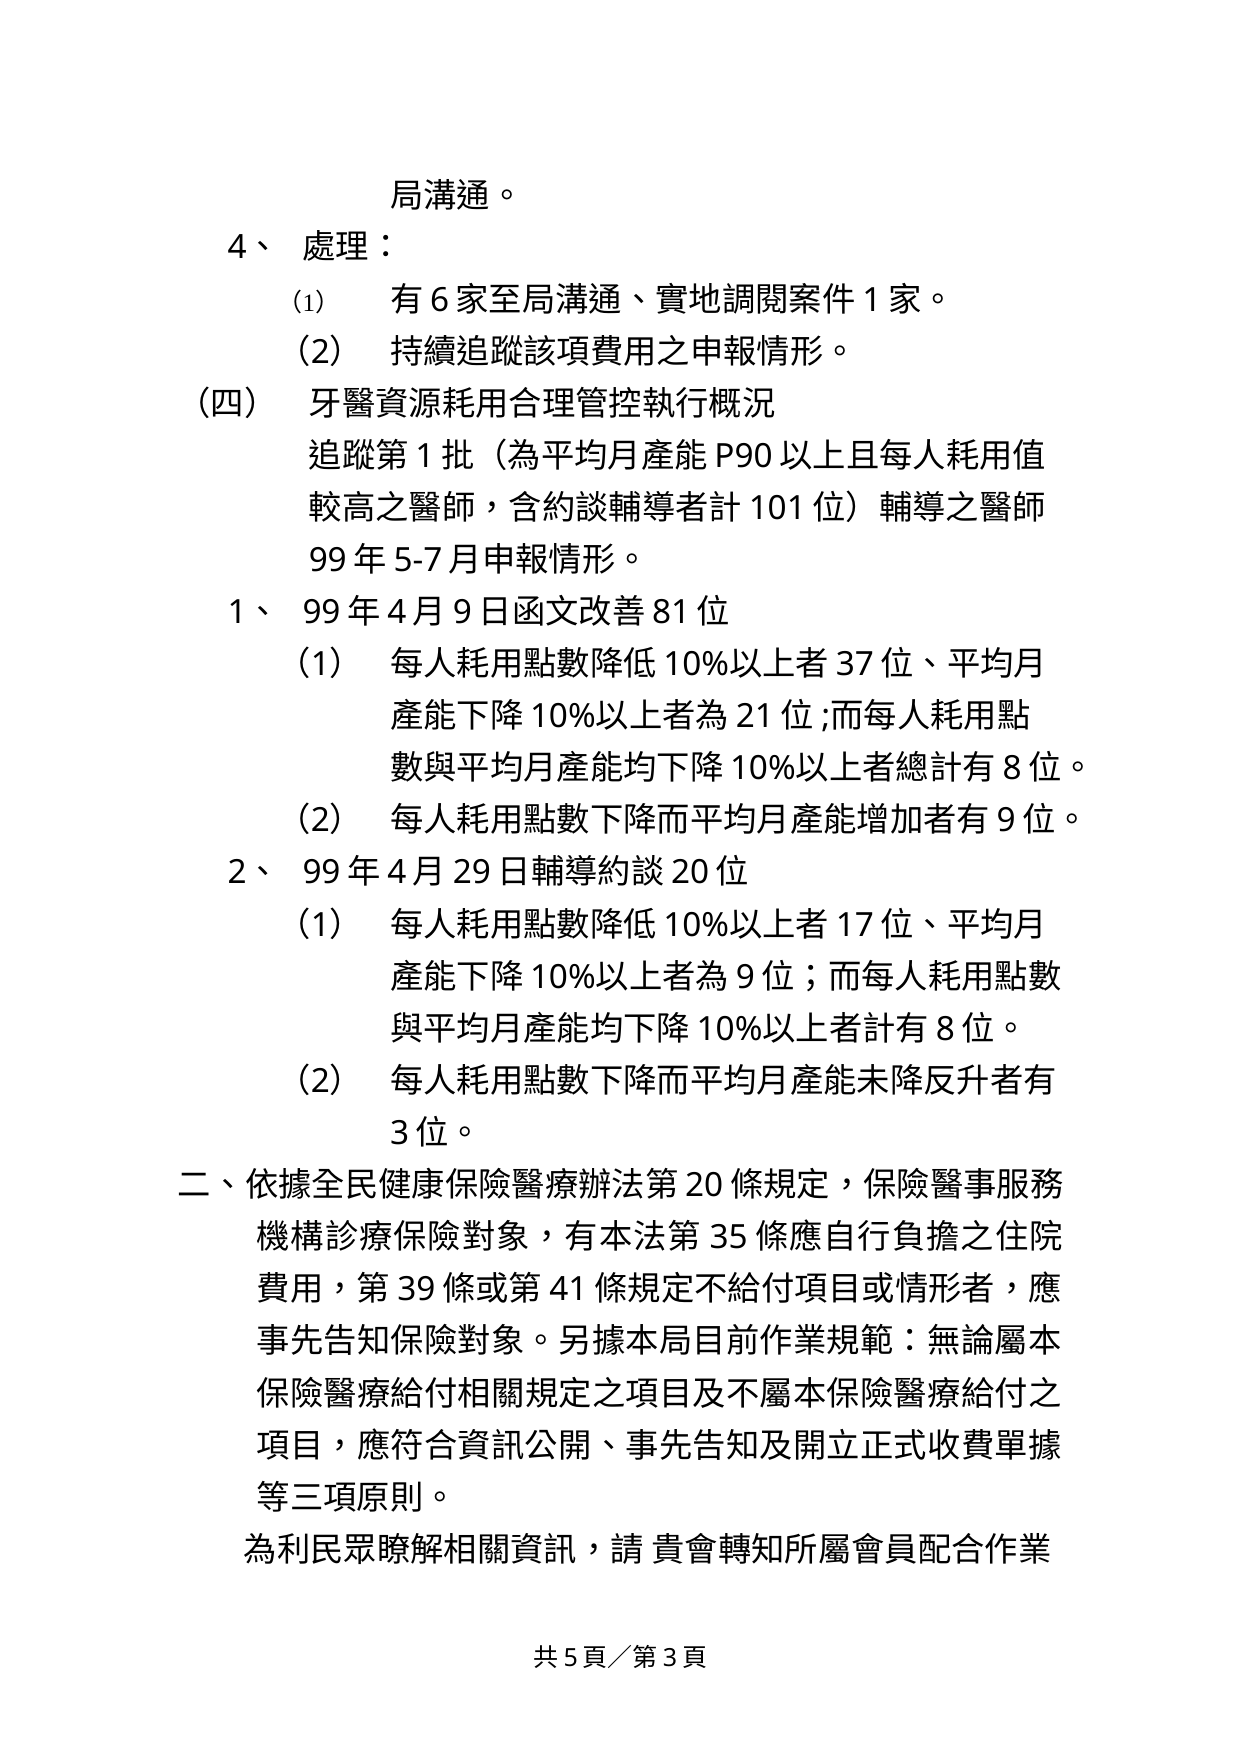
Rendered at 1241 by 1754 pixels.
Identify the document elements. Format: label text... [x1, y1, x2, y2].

text 追蹤第1批（為平均月產能P90以上且每人耗用值較高之醫師，含約談輔導者計101位）輔導之醫師99年5-7月申報情形。 [308, 425, 1063, 581]
list 有6家至局溝通、實地調閱案件1家。 [277, 269, 1063, 321]
list 處理： [227, 217, 1063, 269]
text 為利民眾瞭解相關資訊，請 貴會轉知所屬會員配合作業 [244, 1519, 1063, 1571]
list 99年4月9日函文改善81位 [227, 581, 1063, 633]
list 局溝通。 [277, 164, 1063, 217]
list 持續追蹤該項費用之申報情形。 [277, 321, 1063, 373]
list 每人耗用點數下降而平均月產能未降反升者有3位。 [277, 1050, 1063, 1154]
list 牙醫資源耗用合理管控執行概況 [177, 373, 1063, 425]
text 二、依據全民健康保險醫療辦法第20條規定，保險醫事服務機構診療保險對象，有本法第35條應自行負擔之住院費用，第39條或第41條規定不給付項目或情形者，應事先告知保險對象。另據本局目前作業規範：無論屬本保險醫療給付相關規定之項目及不屬本保險醫療給付之項目，應符合資訊公開、事先告知及開立正式收費單據等三項原則。 [177, 1154, 1063, 1519]
list 99年4月29日輔導約談20位 [227, 842, 1063, 894]
list 每人耗用點數降低10%以上者17位、平均月產能下降10%以上者為9位；而每人耗用點數與平均月產能均下降10%以上者計有8位。 [277, 894, 1063, 1050]
list 每人耗用點數下降而平均月產能增加者有9位。 [277, 789, 1063, 842]
list 每人耗用點數降低10%以上者37位、平均月產能下降10%以上者為21位 ;而每人耗用點數與平均月產能均下降10%以上者總計有8位。 [277, 633, 1063, 789]
